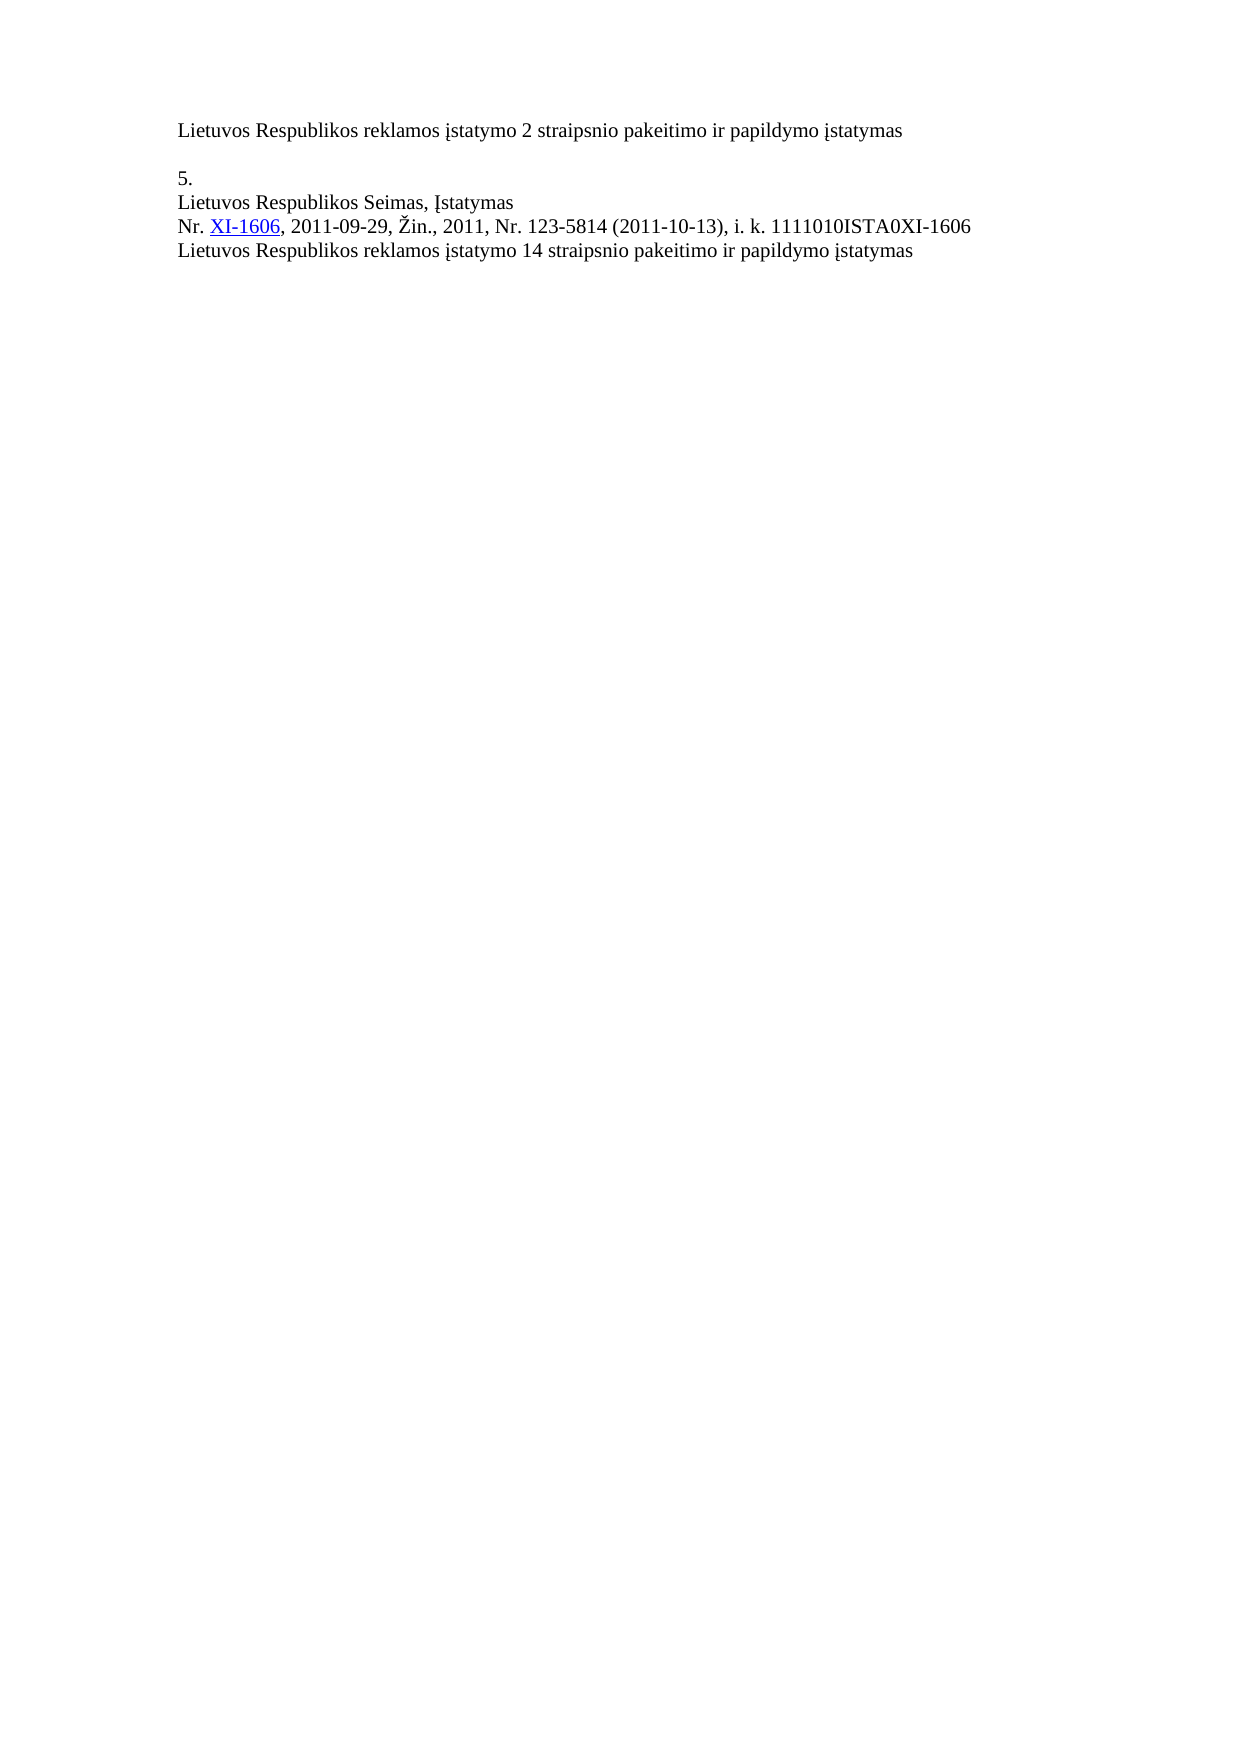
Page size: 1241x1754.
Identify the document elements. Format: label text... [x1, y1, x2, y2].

text Lietuvos Respublikos reklamos įstatymo 14 straipsnio pakeitimo ir papildymo įstatymas [177, 238, 1152, 262]
text Lietuvos Respublikos Seimas, Įstatymas [177, 190, 1152, 214]
text Nr. XI-1606, 2011-09-29, Žin., 2011, Nr. 123-5814 (2011-10-13), i. k. 1111010ISTA0XI-1606 [177, 214, 1152, 238]
text Lietuvos Respublikos reklamos įstatymo 2 straipsnio pakeitimo ir papildymo įstatymas [177, 118, 1152, 142]
text 5. [177, 166, 1152, 190]
